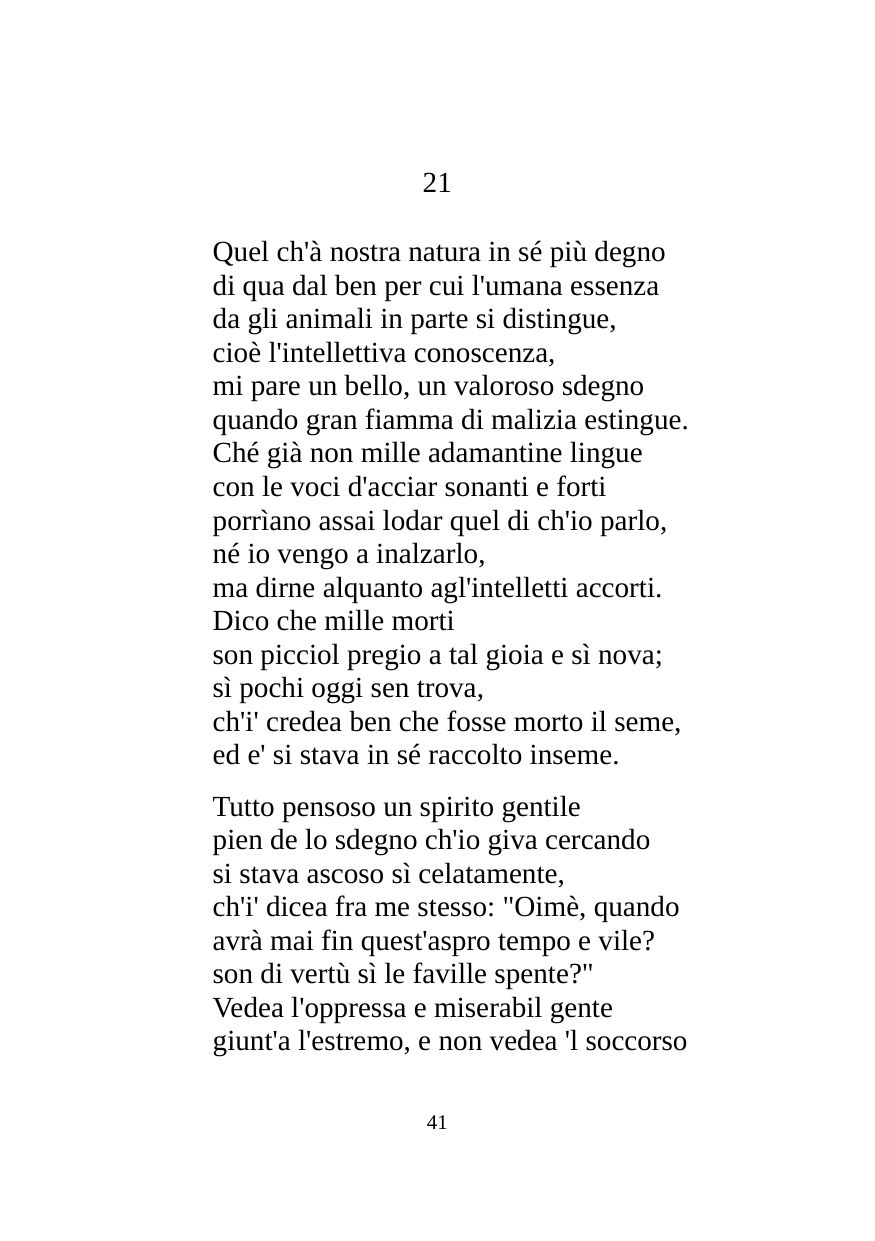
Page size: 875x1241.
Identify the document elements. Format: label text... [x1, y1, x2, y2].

text Tutto pensoso un spirito gentile pien de lo sdegno ch'io giva cercando si stava ascoso sì celatamente, ch'i' dicea fra me stesso: "Oimè, quando avrà mai fin quest'aspro tempo e vile? son di vertù sì le faville spente?" Vedea l'oppressa e miserabil gente giunt'a l'estremo, e non vedea 'l soccorso [212, 789, 768, 1057]
subtitle 21 [106, 165, 768, 199]
text Quel ch'à nostra natura in sé più degno di qua dal ben per cui l'umana essenza da gli animali in parte si distingue, cioè l'intellettiva conoscenza, mi pare un bello, un valoroso sdegno quando gran fiamma di malizia estingue. Ché già non mille adamantine lingue con le voci d'acciar sonanti e forti porrìano assai lodar quel di ch'io parlo, né io vengo a inalzarlo, ma dirne alquanto agl'intelletti accorti. Dico che mille morti son picciol pregio a tal gioia e sì nova; sì pochi oggi sen trova, ch'i' credea ben che fosse morto il seme, ed e' si stava in sé raccolto inseme. [212, 234, 768, 771]
